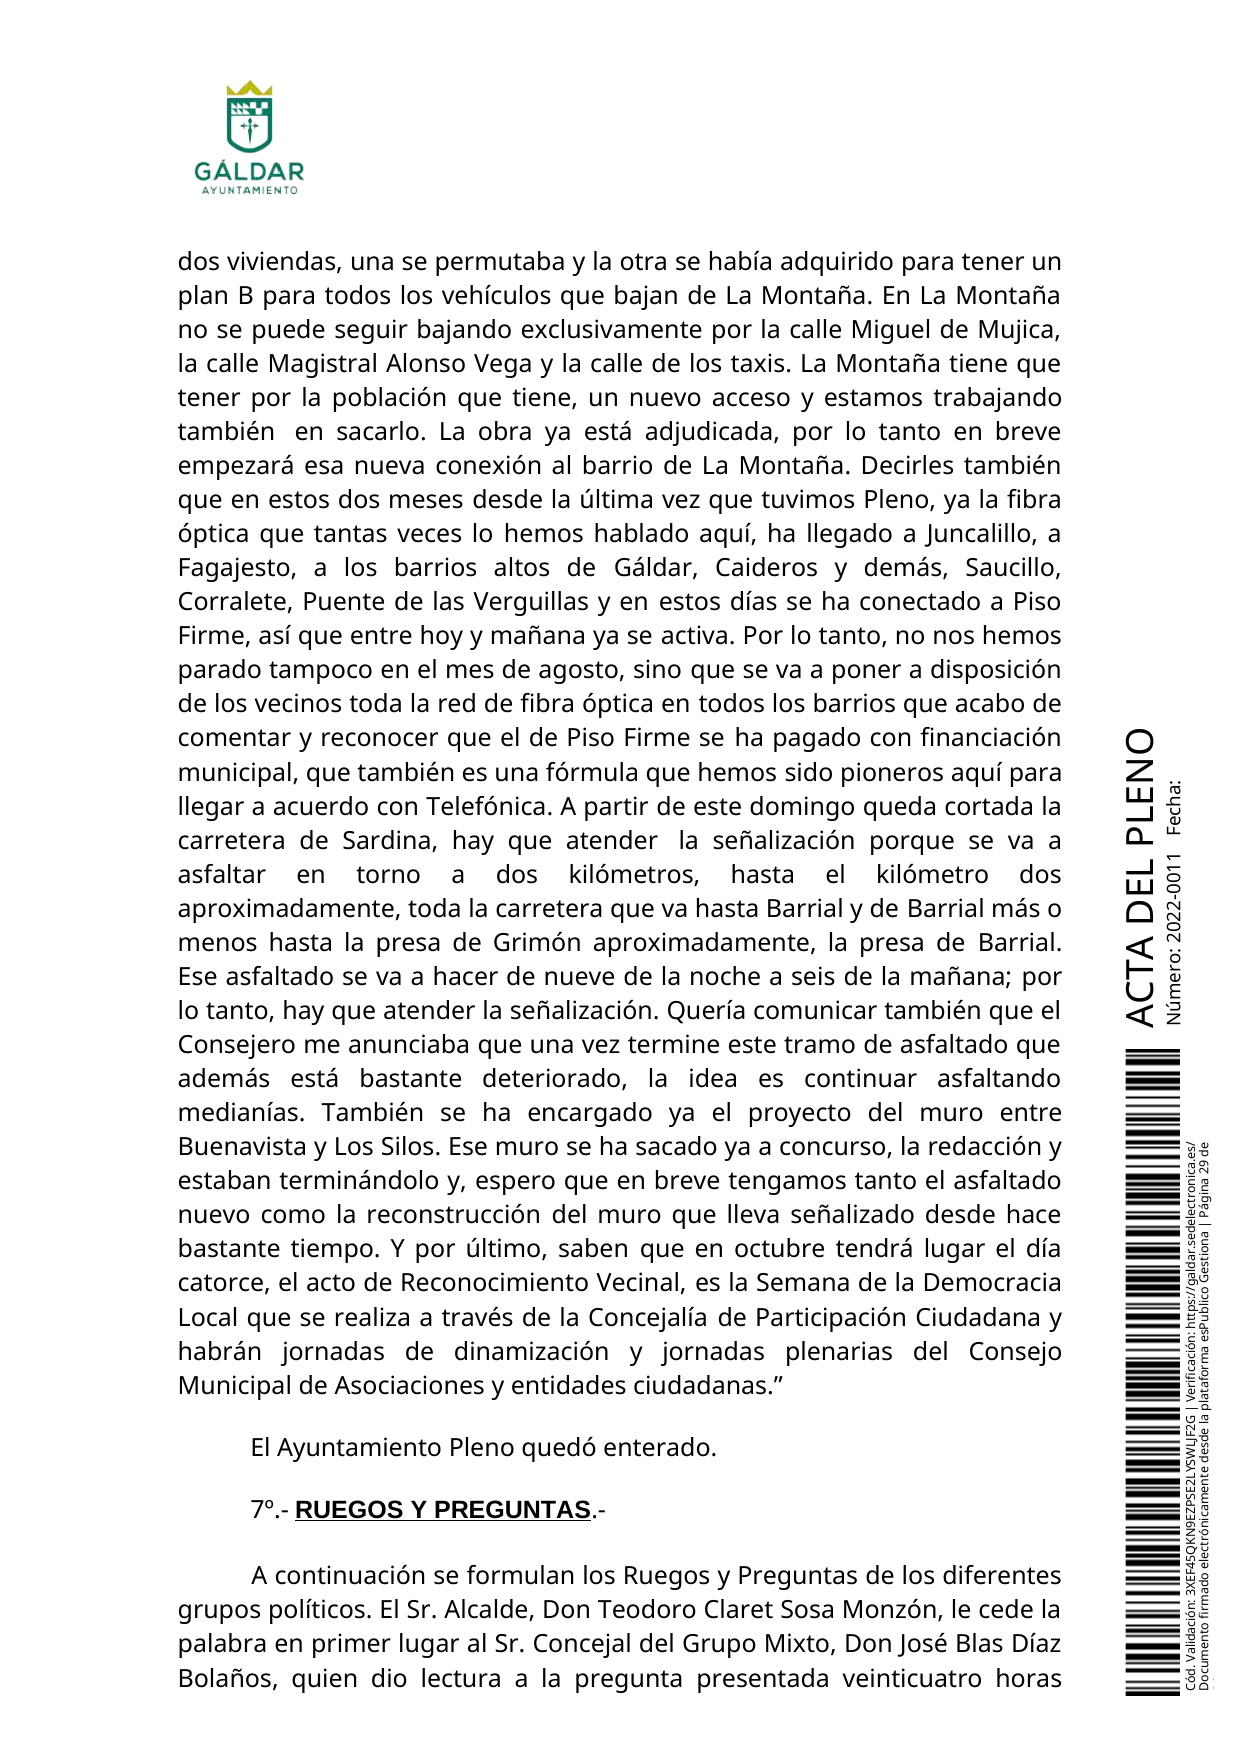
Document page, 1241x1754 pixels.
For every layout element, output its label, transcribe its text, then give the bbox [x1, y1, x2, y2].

text ACTA DEL PLENO [1117, 685, 1160, 1031]
text Número: 2022-0011 Fecha: 02/11/2022 [1162, 687, 1186, 1031]
text El Ayuntamiento Pleno quedó enterado. 7º.- RUEGOS Y PREGUNTAS.- [250, 1430, 736, 1526]
text dos viviendas, una se permutaba y la otra se había adquirido para tener un plan B para todos los vehículos que bajan de La Montaña. En La Montaña no se puede seguir bajando exclusivamente por la calle Miguel de Mujica, la calle Magistral Alonso Vega y la calle de los taxis. La Montaña tiene que tener por la población que tiene, un nuevo acceso y estamos trabajando también en sacarlo. La obra ya está adjudicada, por lo tanto en breve empezará esa nueva conexión al barrio de La Montaña. Decirles también que en estos dos meses desde la última vez que tuvimos Pleno, ya la fibra óptica que tantas veces lo hemos hablado aquí, ha llegado a Juncalillo, a Fagajesto, a los barrios altos de Gáldar, Caideros y demás, Saucillo, Corralete, Puente de las Verguillas y en estos días se ha conectado a Piso Firme, así que entre hoy y mañana ya se activa. Por lo tanto, no nos hemos parado tampoco en el mes de agosto, sino que se va a poner a disposición de los vecinos toda la red de fibra óptica en todos los barrios que acabo de comentar y reconocer que el de Piso Firme se ha pagado con financiación municipal, que también es una fórmula que hemos sido pioneros aquí para llegar a acuerdo con Telefónica. A partir de este domingo queda cortada la carretera de Sardina, hay que atender la señalización porque se va a asfaltar en torno a dos kilómetros, hasta el kilómetro dos aproximadamente, toda la carretera que va hasta Barrial y de Barrial más o menos hasta la presa de Grimón aproximadamente, la presa de Barrial. Ese asfaltado se va a hacer de nueve de la noche a seis de la mañana; por lo tanto, hay que atender la señalización. Quería comunicar también que el Consejero me anunciaba que una vez termine este tramo de asfaltado que además está bastante deteriorado, la idea es continuar asfaltando medianías. También se ha encargado ya el proyecto del muro entre Buenavista y Los Silos. Ese muro se ha sacado ya a concurso, la redacción y estaban terminándolo y, espero que en breve tengamos tanto el asfaltado nuevo como la reconstrucción del muro que lleva señalizado desde hace bastante tiempo. Y por último, saben que en octubre tendrá lugar el día catorce, el acto de Reconocimiento Vecinal, es la Semana de la Democracia Local que se realiza a través de la Concejalía de Participación Ciudadana y habrán jornadas de dinamización y jornadas plenarias del Consejo Municipal de Asociaciones y entidades ciudadanas.” [177, 243, 1062, 1401]
text Cód. Validación: 3XEF45QKN9EZPSE2LYSWLJF2G | Verificación: https://galdar.sedelectronica.es/ Documento firmado electrónicamente desde la plataforma esPublico Gestiona | Página 29 de 36 [1183, 1143, 1211, 1694]
picture [1125, 1049, 1180, 1696]
picture [180, 72, 313, 196]
text A continuación se formulan los Ruegos y Preguntas de los diferentes grupos políticos. El Sr. Alcalde, Don Teodoro Claret Sosa Monzón, le cede la palabra en primer lugar al Sr. Concejal del Grupo Mixto, Don José Blas Díaz Bolaños, quien dio lectura a la pregunta presentada veinticuatro horas [177, 1558, 1063, 1694]
